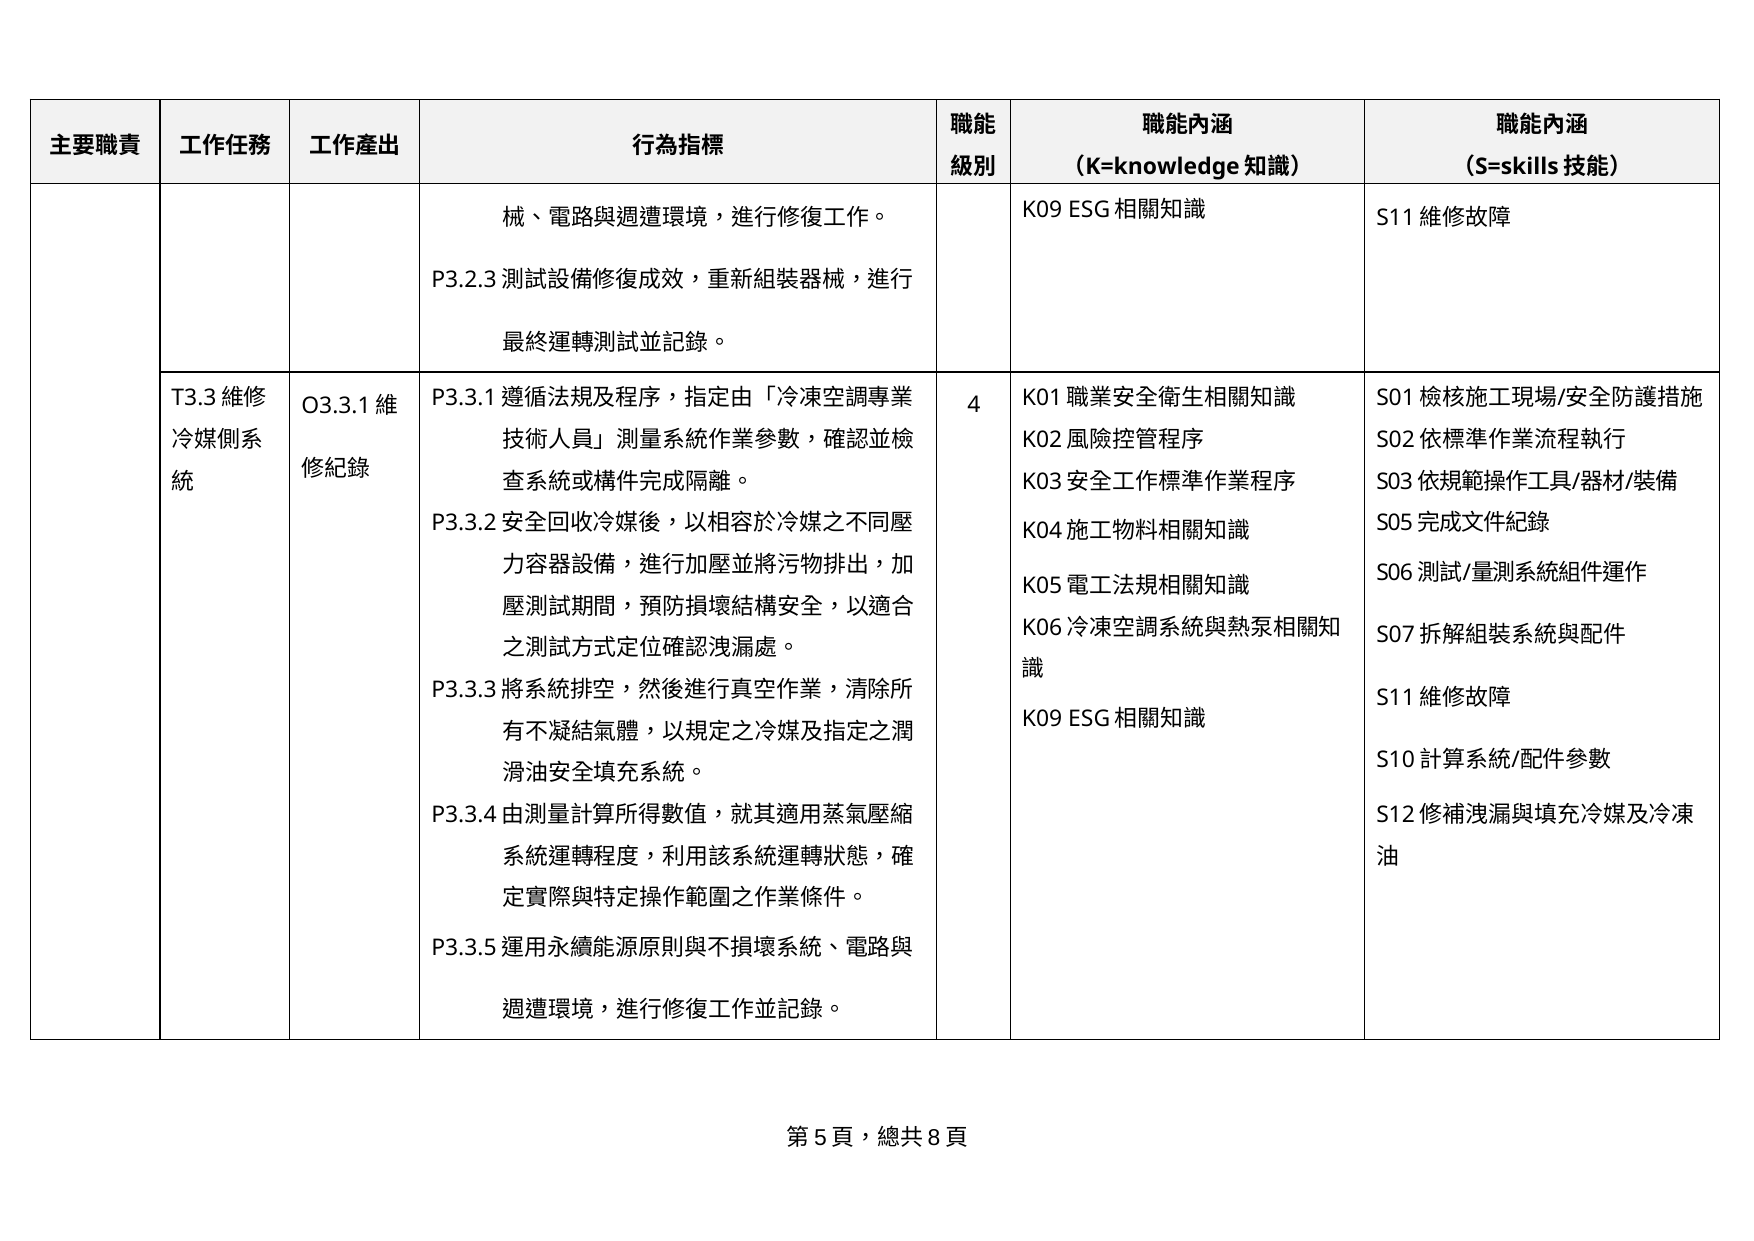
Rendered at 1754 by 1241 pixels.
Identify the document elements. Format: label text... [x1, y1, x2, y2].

table_cell K09 ESG相關知識 [1011, 184, 1364, 371]
table_header 主要職責 [31, 100, 159, 183]
table_cell [937, 184, 1010, 371]
table_cell 械、電路與週遭環境，進行修復工作。 P3.2.3測試設備修復成效，重新組裝器械，進行最終運轉測試並記錄。 [420, 184, 936, 371]
table_header 職能內涵 （S=skills技能） [1365, 100, 1719, 183]
table_cell T3.3維修冷媒側系統 [161, 373, 289, 1039]
table_cell 4 [937, 373, 1010, 1039]
table_cell [31, 184, 159, 1039]
table_cell O3.3.1維修紀錄 [290, 373, 419, 1039]
table_cell [290, 184, 419, 371]
table_header 職能內涵 （K=knowledge知識） [1011, 100, 1364, 183]
table_header 行為指標 [420, 100, 936, 183]
table_cell [161, 184, 289, 371]
table_cell K01職業安全衛生相關知識 K02風險控管程序 K03安全工作標準作業程序 K04施工物料相關知識 K05電工法規相關知識 K06冷凍空調系統與熱泵相關知識 K09 ESG相關知識 [1011, 373, 1364, 1039]
table_cell S11維修故障 [1365, 184, 1719, 371]
table_header 工作產出 [290, 100, 419, 183]
table_header 職能級別 [937, 100, 1010, 183]
table_cell P3.3.1遵循法規及程序，指定由「冷凍空調專業技術人員」測量系統作業參數，確認並檢查系統或構件完成隔離。 P3.3.2安全回收冷媒後，以相容於冷媒之不同壓力容器設備，進行加壓並將污物排出，加壓測試期間，預防損壞結構安全，以適合之測試方式定位確認洩漏處。 P3.3.3將系統排空，然後進行真空作業，清除所有不凝結氣體，以規定之冷媒及指定之潤滑油安全填充系統。 P3.3.4由測量計算所得數值，就其適用蒸氣壓縮系統運轉程度，利用該系統運轉狀態，確定實際與特定操作範圍之作業條件。 P3.3.5運用永續能源原則與不損壞系統、電路與週遭環境，進行修復工作並記錄。 [420, 373, 936, 1039]
table_cell S01檢核施工現場/安全防護措施 S02依標準作業流程執行 S03依規範操作工具/器材/裝備 S05完成文件紀錄 S06測試/量測系統組件運作 S07拆解組裝系統與配件 S11維修故障 S10計算系統/配件參數 S12修補洩漏與填充冷媒及冷凍油 [1365, 373, 1719, 1039]
table_header 工作任務 [161, 100, 289, 183]
